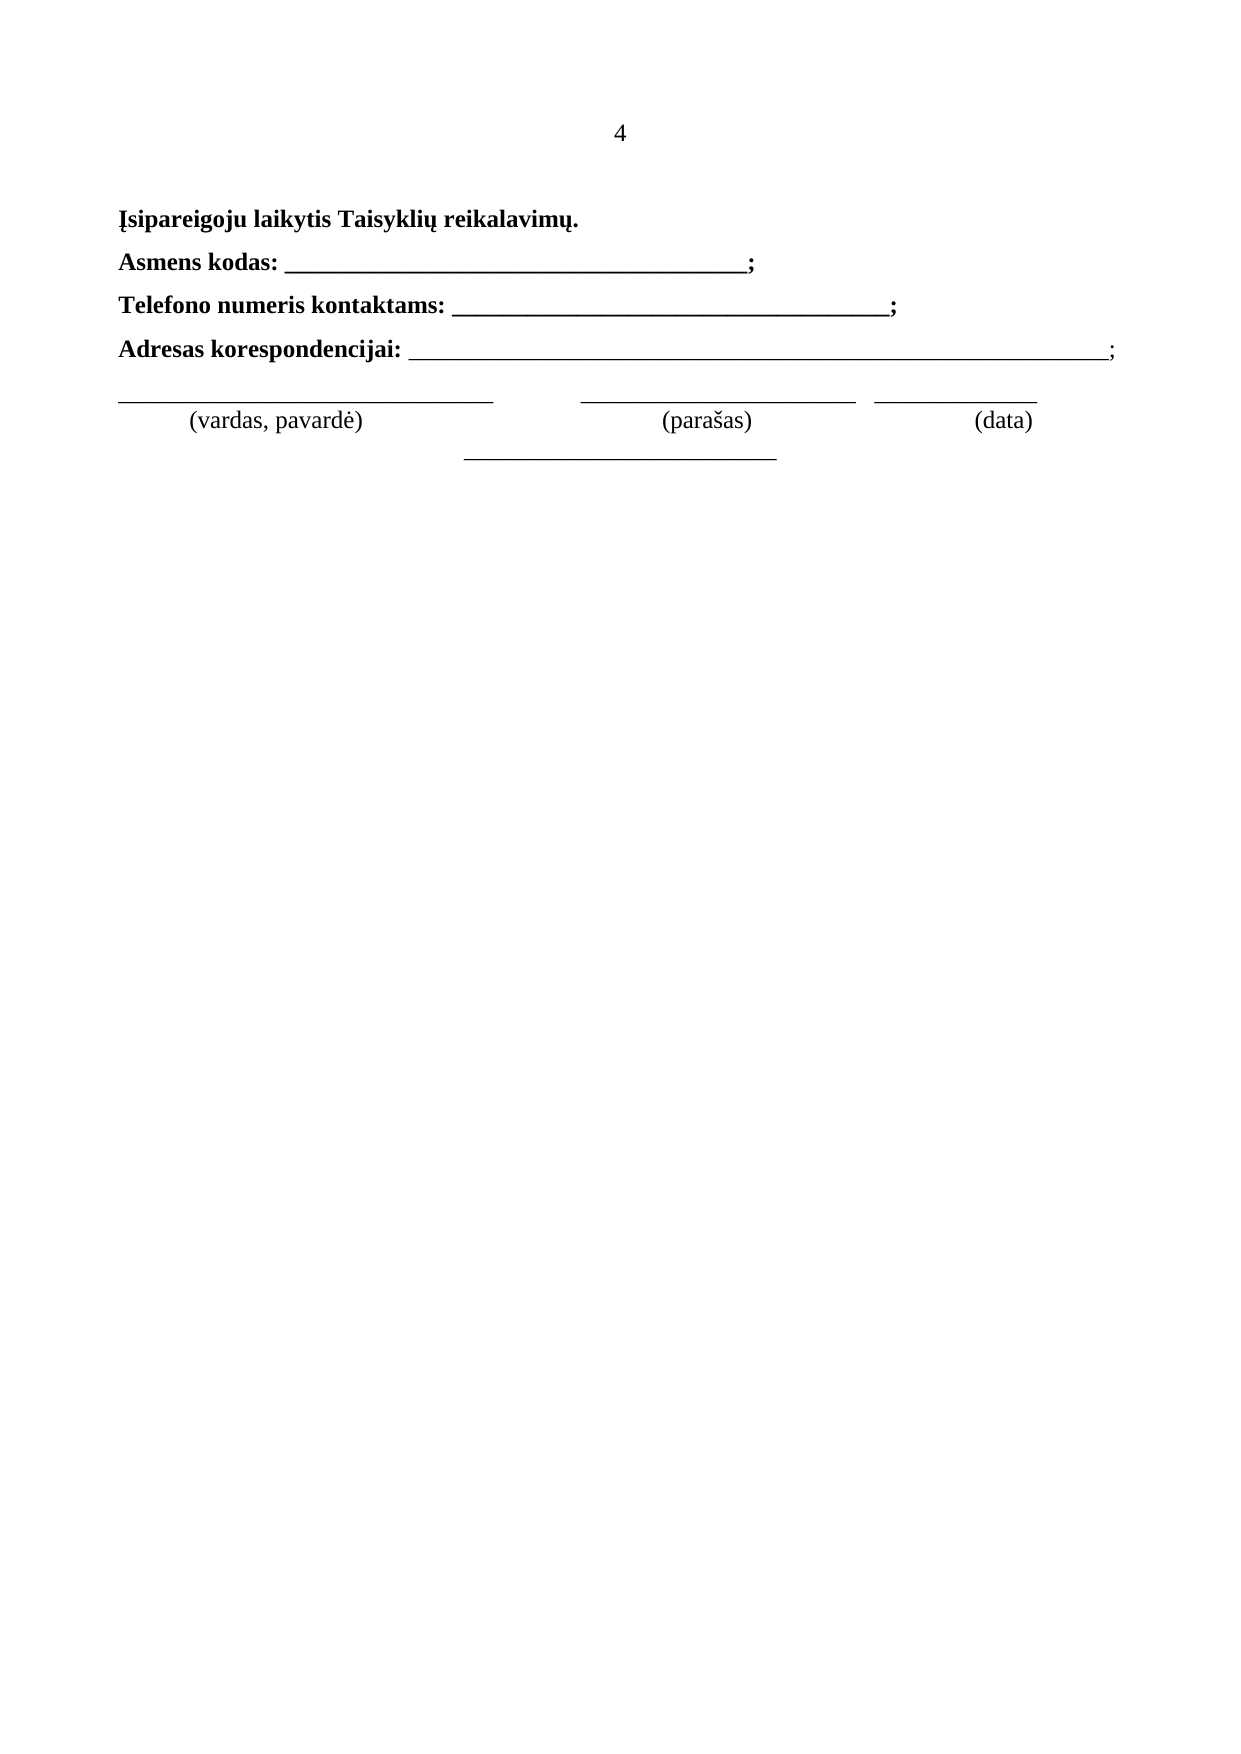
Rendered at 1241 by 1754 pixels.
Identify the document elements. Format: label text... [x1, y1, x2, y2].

text ______________________________ ______________________ _____________ [118, 377, 1122, 406]
text Telefono numeris kontaktams: ___________________________________; [118, 291, 1122, 319]
text (vardas, pavardė) (parašas) (data) [118, 406, 1122, 434]
text Įsipareigoju laikytis Taisyklių reikalavimų. [118, 204, 1122, 233]
text _________________________ [118, 434, 1122, 463]
text Adresas korespondencijai: ________________________________________________________; [118, 334, 1122, 362]
text Asmens kodas: _____________________________________; [118, 247, 1122, 276]
